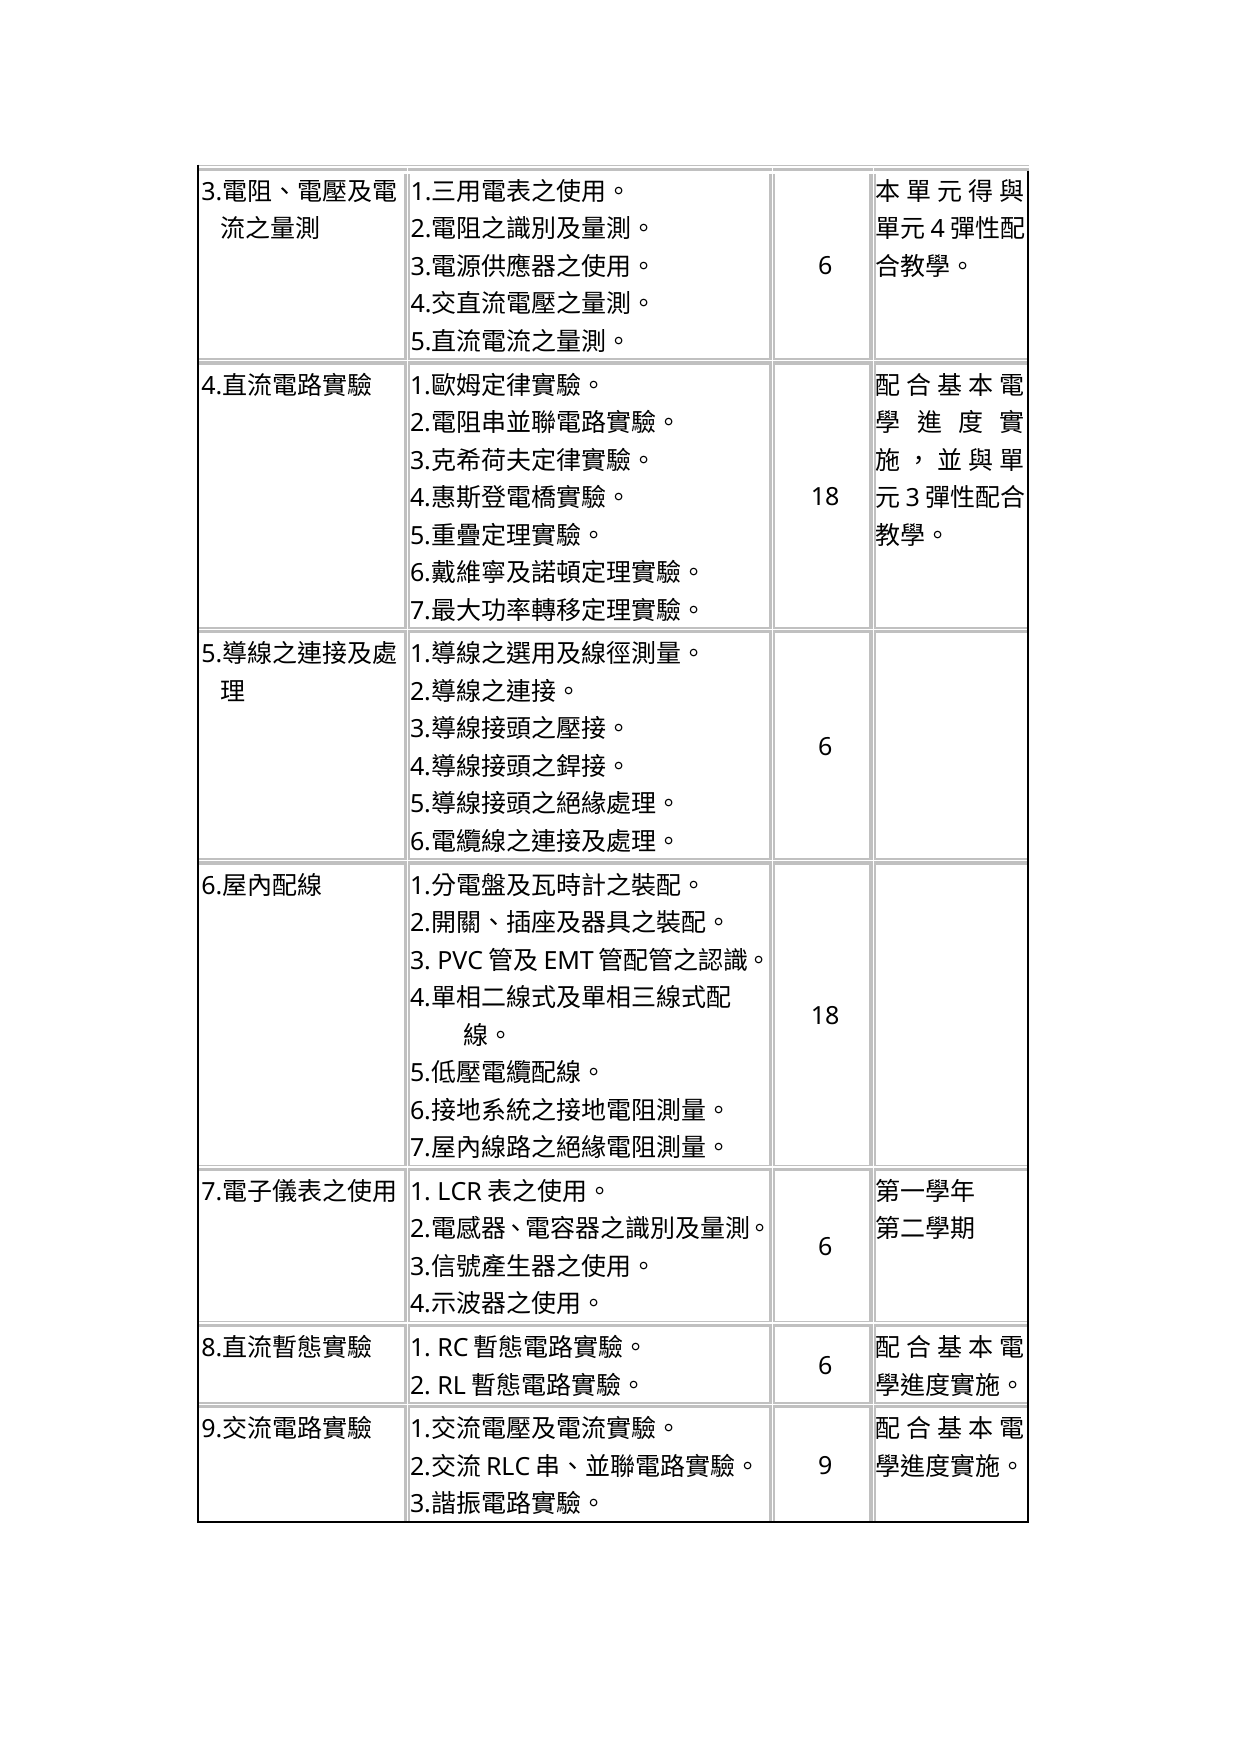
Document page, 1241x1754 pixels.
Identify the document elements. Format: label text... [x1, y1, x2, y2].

table_cell [1029, 1165, 1042, 1321]
table_cell 1.分電盤及瓦時計之裝配。 2.開關、插座及器具之裝配。 3. PVC管及EMT管配管之認識。 4.單相二線式及單相三線式配線。 5.低壓電纜配線。 6.接地系統之接地電阻測量。 7.屋內線路之絕緣電阻測量。 [410, 865, 769, 1164]
table_cell 配合基本電學進度實施，並與單元3彈性配合教學。 [876, 365, 1027, 627]
table_cell 5.導線之連接及處理 [199, 633, 404, 858]
table_cell [876, 633, 1027, 858]
table_cell 本單元得與單元4彈性配合教學。 [873, 166, 1028, 358]
table_cell 8.直流暫態實驗 [199, 1327, 404, 1402]
table_cell 3.電阻、電壓及電流之量測 [199, 171, 407, 358]
table_cell [876, 865, 1027, 1164]
table_cell 6 [775, 633, 869, 858]
table_cell 18 [775, 365, 869, 627]
table_cell 6 [772, 166, 872, 358]
table_cell 配合基本電學進度實施。 [876, 1327, 1027, 1402]
table_cell 1.歐姆定律實驗。 2.電阻串並聯電路實驗。 3.克希荷夫定律實驗。 4.惠斯登電橋實驗。 5.重疊定理實驗。 6.戴維寧及諾頓定理實驗。 7.最大功率轉移定理實驗。 [410, 365, 769, 627]
table_cell 1.導線之選用及線徑測量。 2.導線之連接。 3.導線接頭之壓接。 4.導線接頭之銲接。 5.導線接頭之絕緣處理。 6.電纜線之連接及處理。 [410, 633, 769, 858]
table_cell 1. LCR表之使用。 2.電感器、電容器之識別及量測。 3.信號產生器之使用。 4.示波器之使用。 [410, 1171, 769, 1321]
table_cell 1.交流電壓及電流實驗。 2.交流RLC串、並聯電路實驗。 3.諧振電路實驗。 [410, 1408, 769, 1521]
table_cell 7.電子儀表之使用 [199, 1171, 404, 1321]
table_cell [1029, 1402, 1042, 1521]
table_cell 1.三用電表之使用。 2.電阻之識別及量測。 3.電源供應器之使用。 4.交直流電壓之量測。 5.直流電流之量測。 [407, 166, 772, 358]
table_cell [1029, 358, 1042, 627]
table_cell 6 [775, 1327, 869, 1402]
table_cell 6 [775, 1171, 869, 1321]
table_cell 9 [775, 1408, 869, 1521]
table_cell 4.直流電路實驗 [199, 365, 404, 627]
table_cell 第一學年 第二學期 [876, 1171, 1027, 1321]
table_cell [1028, 165, 1042, 358]
table_cell 18 [775, 865, 869, 1164]
table_cell [1029, 858, 1042, 1164]
table_cell 1. RC暫態電路實驗。 2. RL暫態電路實驗。 [410, 1327, 769, 1402]
table_cell 6.屋內配線 [199, 865, 404, 1164]
table_cell [1029, 627, 1042, 858]
table_cell 配合基本電學進度實施。 [876, 1408, 1027, 1521]
table_cell 9.交流電路實驗 [199, 1408, 404, 1521]
table_cell [1029, 1321, 1042, 1402]
